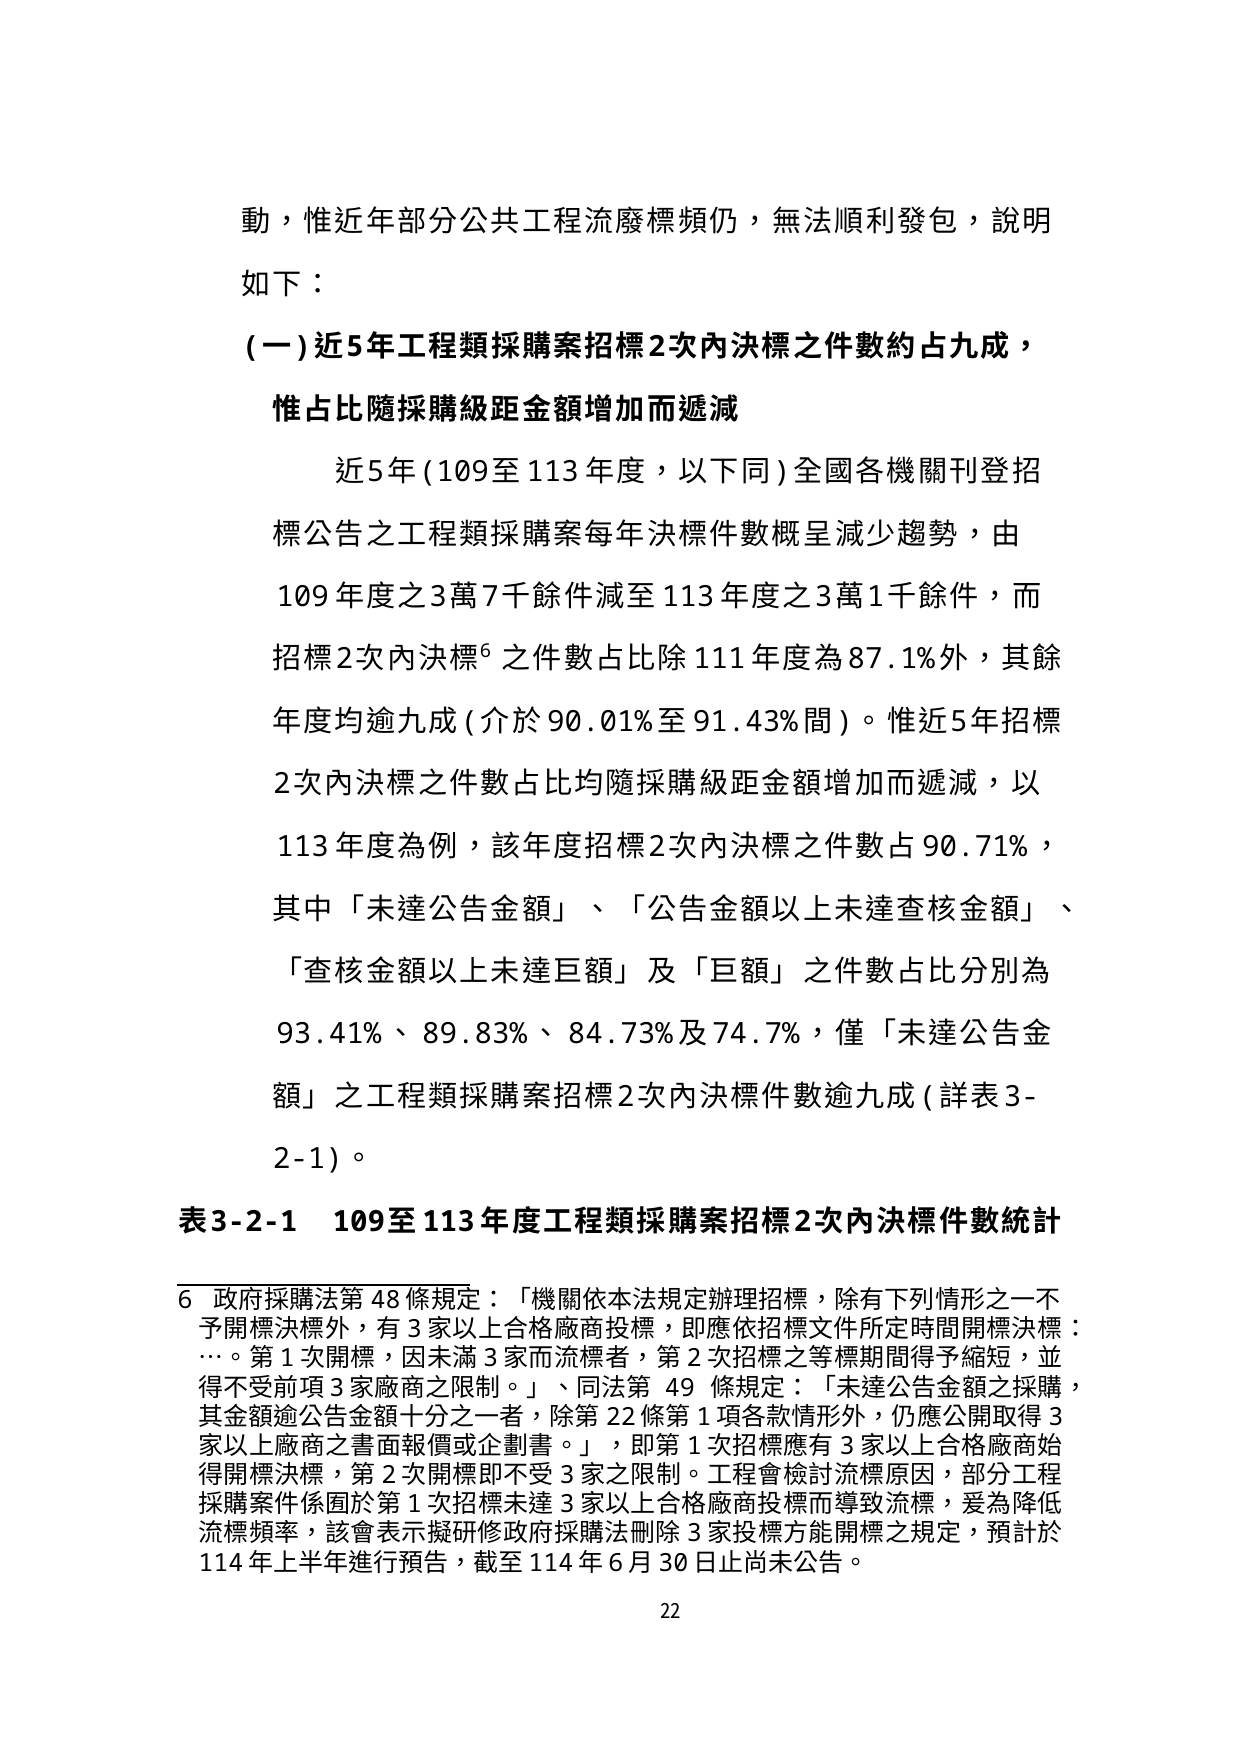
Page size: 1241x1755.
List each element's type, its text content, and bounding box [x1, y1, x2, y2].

text (一)近5年工程類採購案招標2次內決標之件數約占九成，惟占比隨採購級距金額增加而遞減 [236, 302, 1063, 427]
text 政府採購法第48條規定：「機關依本法規定辦理招標，除有下列情形之一不予開標決標外，有3家以上合格廠商投標，即應依招標文件所定時間開標決標：…。第1次開標，因未滿3家而流標者，第2次招標之等標期間得予縮短，並得不受前項3家廠商之限制。」、同法第 49 條規定：「未達公告金額之採購，其金額逾公告金額十分之一者，除第22條第1項各款情形外，仍應公開取得3家以上廠商之書面報價或企劃書。」，即第1次招標應有3家以上合格廠商始得開標決標，第2次開標即不受3家之限制。工程會檢討流標原因，部分工程採購案件係囿於第1次招標未達3家以上合格廠商投標而導致流標，爰為降低流標頻率，該會表示擬研修政府採購法刪除3家投標方能開標之規定，預計於114年上半年進行預告，截至114年6月30日止尚未公告。 [177, 1285, 1063, 1577]
text 動，惟近年部分公共工程流廢標頻仍，無法順利發包，說明如下： [236, 177, 1063, 302]
text 表3-2-1 109至113年度工程類採購案招標2次內決標件數統計 [177, 1177, 1063, 1240]
text 近5年(109至113年度，以下同)全國各機關刊登招標公告之工程類採購案每年決標件數概呈減少趨勢，由109年度之3萬7千餘件減至113年度之3萬1千餘件，而招標2次內決標之件數占比除111年度為87.1%外，其餘年度均逾九成(介於90.01%至91.43%間)。惟近5年招標2次內決標之件數占比均隨採購級距金額增加而遞減，以113年度為例，該年度招標2次內決標之件數占90.71%，其中「未達公告金額」、「公告金額以上未達查核金額」、「查核金額以上未達巨額」及「巨額」之件數占比分別為93.41%、89.83%、84.73%及74.7%，僅「未達公告金額」之工程類採購案招標2次內決標件數逾九成(詳表3-2-1)。 [266, 427, 1063, 1177]
